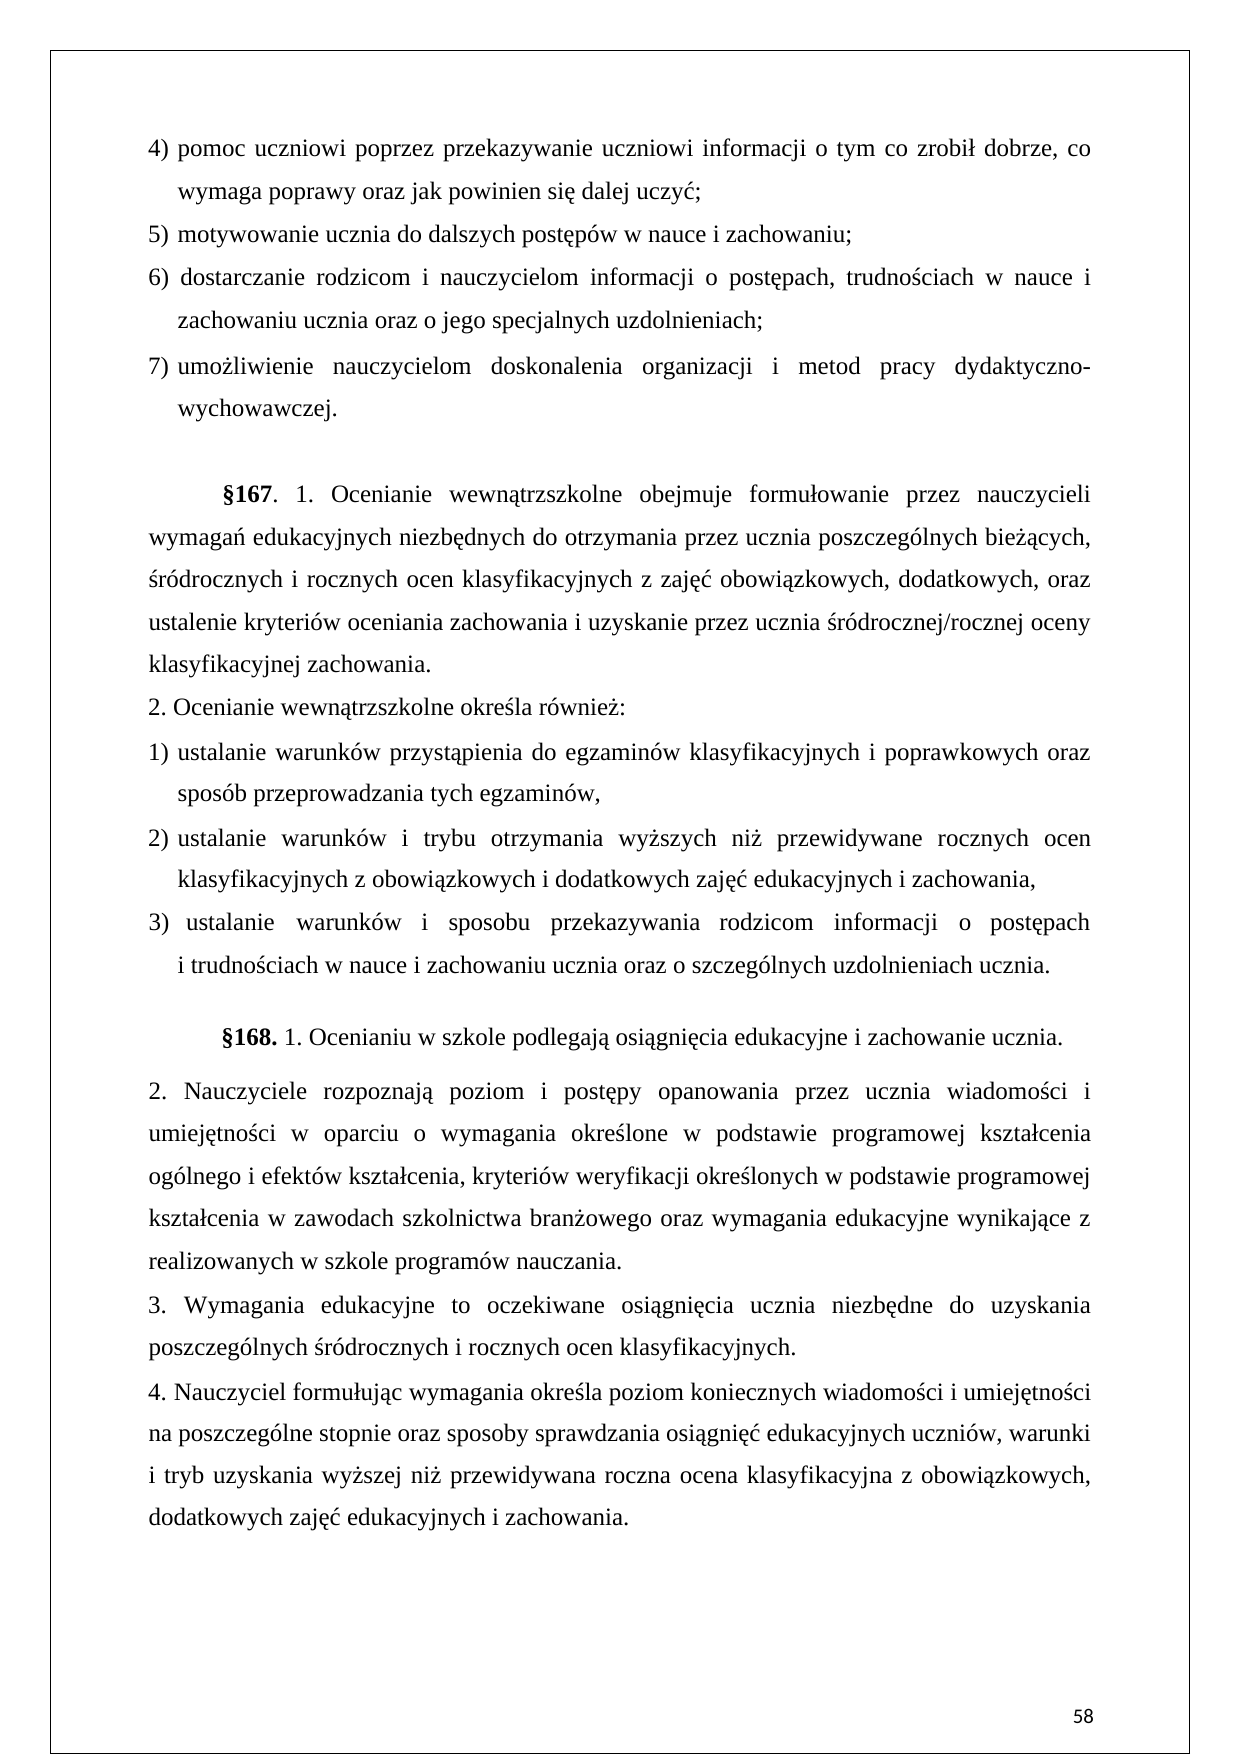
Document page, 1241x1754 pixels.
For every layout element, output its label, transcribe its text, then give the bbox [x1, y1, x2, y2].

text §168. 1. Ocenianiu w szkole podlegają osiągnięcia edukacyjne i zachowanie ucznia. [221, 1022, 1094, 1051]
text §167. 1. Ocenianie wewnątrzszkolne obejmuje formułowanie przez nauczycieli wymagań edukacyjnych niezbędnych do otrzymania przez ucznia poszczególnych bieżących, śródrocznych i rocznych ocen klasyfikacyjnych z zajęć obowiązkowych, dodatkowych, oraz ustalenie kryteriów oceniania zachowania i uzyskanie przez ucznia śródrocznej/rocznej oceny klasyfikacyjnej zachowania. [148, 479, 1092, 678]
text i trudnościach w nauce i zachowaniu ucznia oraz o szczególnych uzdolnieniach ucznia. [177, 951, 1094, 979]
text 6) dostarczanie rodzicom i nauczycielom informacji o postępach, trudnościach w nauce i zachowaniu ucznia oraz o jego specjalnych uzdolnieniach; [148, 262, 1092, 334]
list motywowanie ucznia do dalszych postępów w nauce i zachowaniu; [148, 219, 1094, 248]
list umożliwienie nauczycielom doskonalenia organizacji i metod pracy dydaktyczno-wychowawczej. [148, 351, 1092, 422]
list ustalanie warunków przystąpienia do egzaminów klasyfikacyjnych i poprawkowych oraz sposób przeprowadzania tych egzaminów, [148, 737, 1092, 807]
list Nauczyciel formułując wymagania określa poziom koniecznych wiadomości i umiejętności na poszczególne stopnie oraz sposoby sprawdzania osiągnięć edukacyjnych uczniów, warunki i tryb uzyskania wyższej niż przewidywana roczna ocena klasyfikacyjna z obowiązkowych, dodatkowych zajęć edukacyjnych i zachowania. [148, 1377, 1092, 1530]
text 2. Nauczyciele rozpoznają poziom i postępy opanowania przez ucznia wiadomości i umiejętności w oparciu o wymagania określone w podstawie programowej kształcenia ogólnego i efektów kształcenia, kryteriów weryfikacji określonych w podstawie programowej kształcenia w zawodach szkolnictwa branżowego oraz wymagania edukacyjne wynikające z realizowanych w szkole programów nauczania. [148, 1076, 1092, 1275]
list Wymagania edukacyjne to oczekiwane osiągnięcia ucznia niezbędne do uzyskania poszczególnych śródrocznych i rocznych ocen klasyfikacyjnych. [148, 1291, 1092, 1361]
list ustalanie warunków i trybu otrzymania wyższych niż przewidywane rocznych ocen klasyfikacyjnych z obowiązkowych i dodatkowych zajęć edukacyjnych i zachowania, [148, 823, 1092, 893]
text 3) ustalanie warunków i sposobu przekazywania rodzicom informacji o postępach [148, 907, 1094, 936]
list pomoc uczniowi poprzez przekazywanie uczniowi informacji o tym co zrobił dobrze, co wymaga poprawy oraz jak powinien się dalej uczyć; [148, 133, 1092, 205]
text 2. Ocenianie wewnątrzszkolne określa również: [148, 692, 1094, 721]
